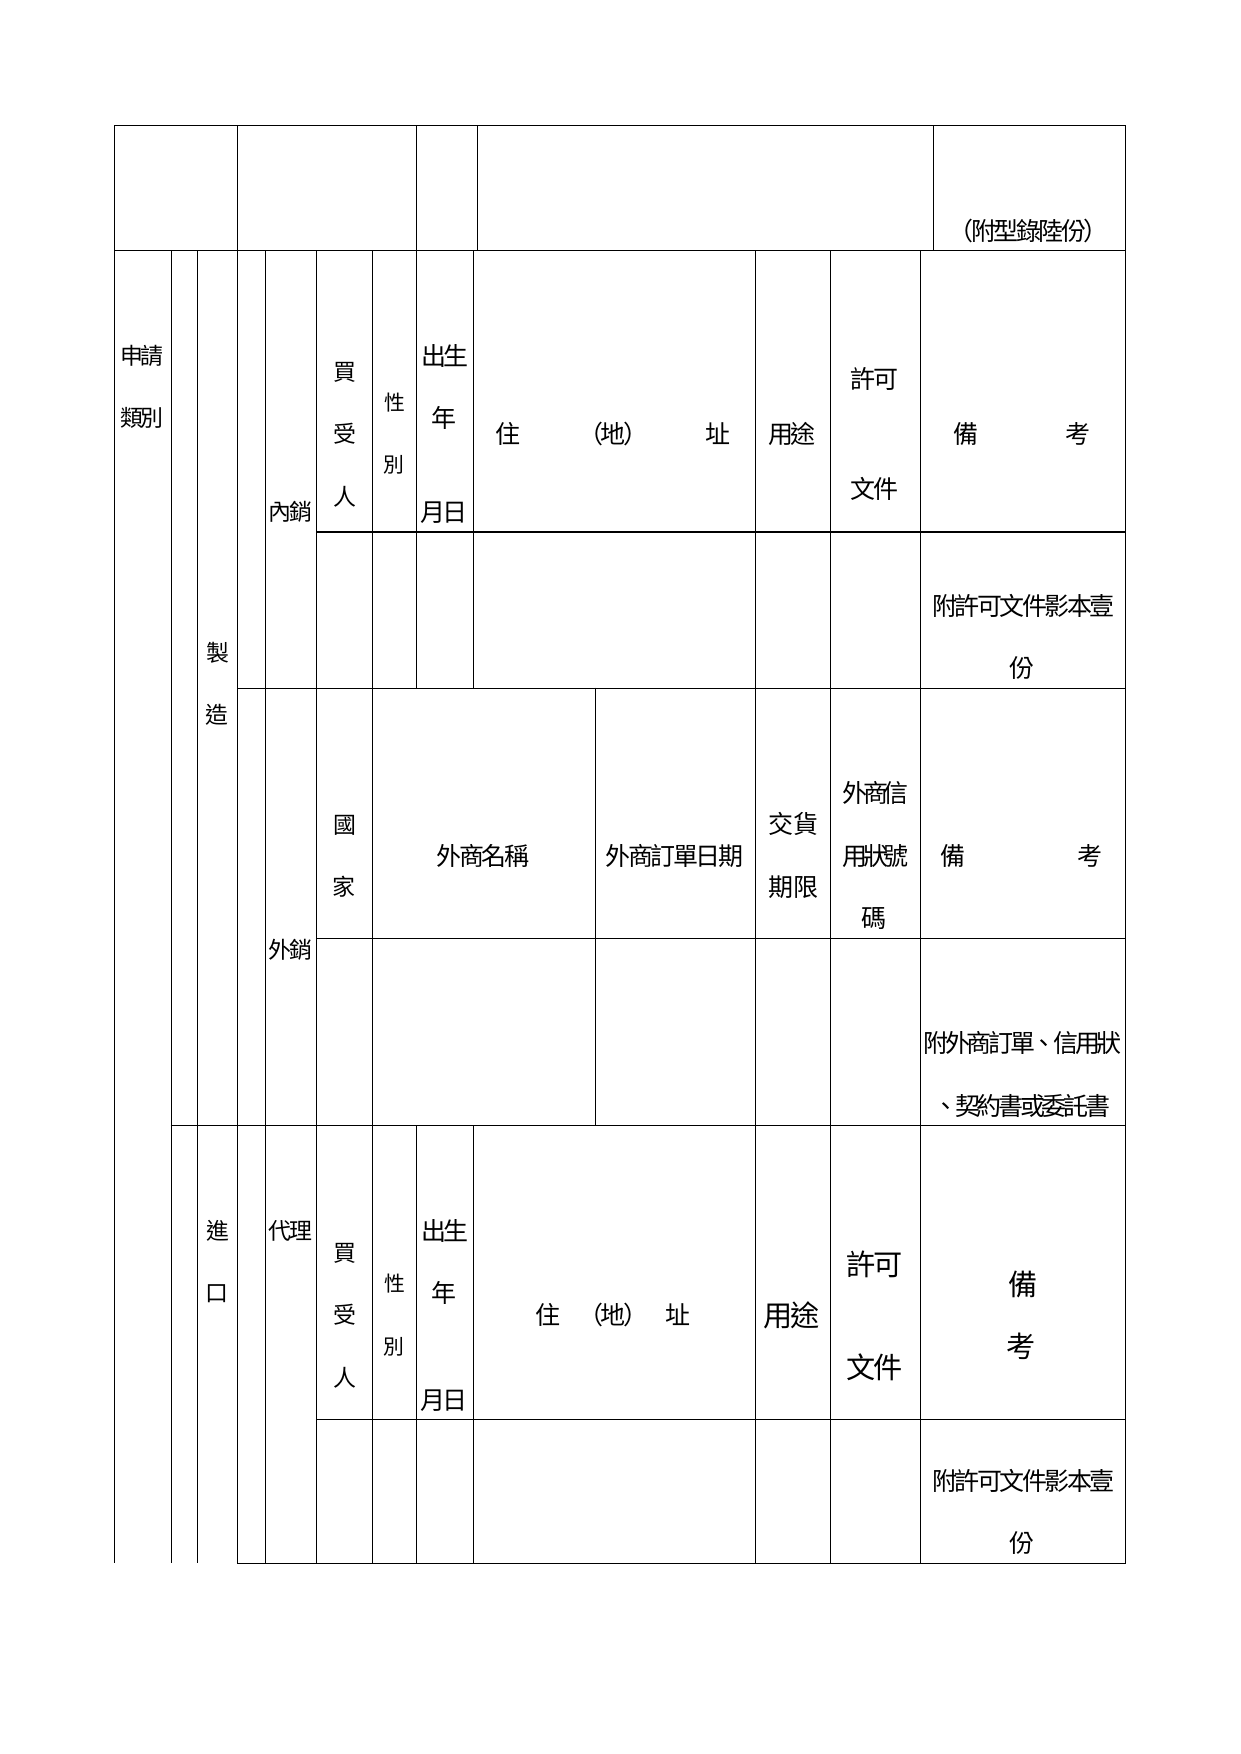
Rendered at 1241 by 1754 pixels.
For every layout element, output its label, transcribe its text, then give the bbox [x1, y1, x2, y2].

table_cell [238, 126, 416, 250]
table_cell 內銷 [266, 251, 316, 688]
table_cell 用途 [756, 1126, 830, 1419]
table_cell 備 考 [921, 251, 1125, 531]
table_cell 買受人 [317, 1126, 372, 1419]
table_cell [756, 1420, 830, 1563]
table_cell [831, 939, 920, 1125]
table_cell 交貨期限 [756, 689, 830, 938]
table_cell 備 考 [921, 1126, 1125, 1419]
table_cell （附型錄陸份） [934, 126, 1125, 250]
table_cell 住 （地） 址 [474, 251, 755, 531]
table_cell [115, 126, 237, 250]
table_cell [417, 1420, 473, 1563]
table_cell 許可 文件 [831, 1126, 920, 1419]
table_cell 性別 [373, 251, 416, 531]
table_cell [373, 533, 416, 688]
table_cell [172, 1126, 197, 1563]
table_cell [831, 1420, 920, 1563]
table_cell 出生年 月日 [417, 1126, 473, 1419]
table_cell 外商信用狀號碼 [831, 689, 920, 938]
table_cell 附外商訂單、信用狀 、契約書或委託書 [921, 939, 1125, 1125]
table_cell 外商訂單日期 [596, 689, 755, 938]
table_cell 許可 文件 [831, 251, 920, 531]
table_cell [172, 251, 197, 1125]
table_cell [474, 533, 755, 688]
table_cell 買受人 [317, 251, 372, 531]
table_cell 附許可文件影本壹份 [921, 1420, 1125, 1563]
table_cell [474, 1420, 755, 1563]
table_cell 住 （地） 址 [474, 1126, 755, 1419]
table_cell 外銷 [266, 689, 316, 1125]
table_cell [756, 939, 830, 1125]
table_cell 出生年 月日 [417, 251, 473, 531]
table_cell [596, 939, 755, 1125]
table_cell 用途 [756, 251, 830, 531]
table_cell [317, 939, 372, 1125]
table_cell 外商名稱 [373, 689, 595, 938]
table_cell [417, 533, 473, 688]
table_cell [238, 251, 265, 688]
table_cell [478, 126, 933, 250]
table_cell [373, 939, 595, 1125]
table_cell 製造 [198, 251, 237, 1125]
table_cell 性別 [373, 1126, 416, 1419]
table_cell 進口 [198, 1126, 237, 1563]
table_cell [317, 1420, 372, 1563]
table_cell 國 家 [317, 689, 372, 938]
table_cell 備 考 [921, 689, 1125, 938]
table_cell [373, 1420, 416, 1563]
table_cell 申請 類別 [115, 251, 171, 1563]
table_cell [756, 533, 830, 688]
table_cell [317, 533, 372, 688]
table_cell 附許可文件影本壹份 [921, 533, 1125, 688]
table_cell [831, 533, 920, 688]
table_cell [238, 1126, 265, 1563]
table_cell [238, 689, 265, 1125]
table_cell [417, 126, 477, 250]
table_cell 代理 [266, 1126, 316, 1563]
